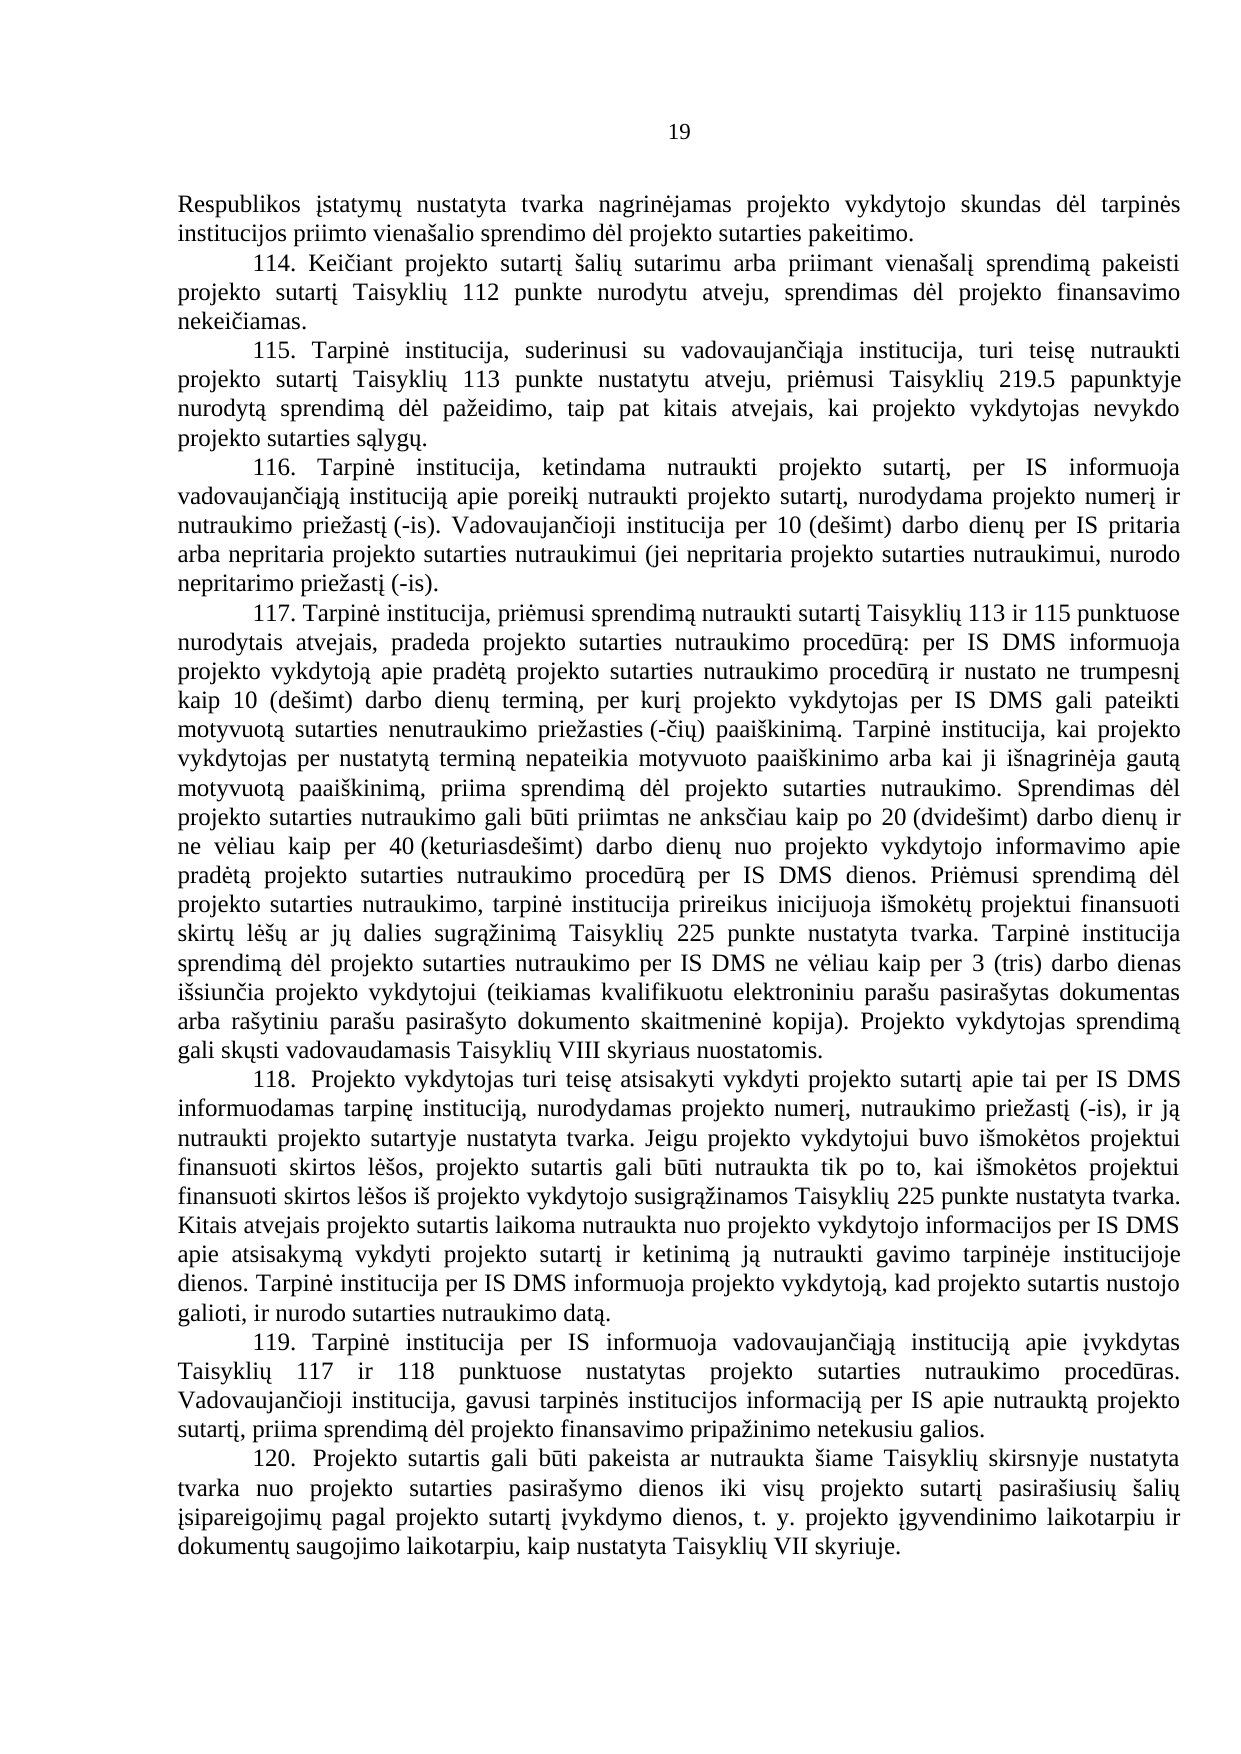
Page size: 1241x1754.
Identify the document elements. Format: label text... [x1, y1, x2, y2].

text 116. Tarpinė institucija, ketindama nutraukti projekto sutartį, per IS informuoja vadovaujančiąją instituciją apie poreikį nutraukti projekto sutartį, nurodydama projekto numerį ir nutraukimo priežastį (-is). Vadovaujančioji institucija per 10 (dešimt) darbo dienų per IS pritaria arba nepritaria projekto sutarties nutraukimui (jei nepritaria projekto sutarties nutraukimui, nurodo nepritarimo priežastį (-is). [177, 452, 1181, 598]
text Respublikos įstatymų nustatyta tvarka nagrinėjamas projekto vykdytojo skundas dėl tarpinės institucijos priimto vienašalio sprendimo dėl projekto sutarties pakeitimo. [177, 189, 1181, 248]
text 120. Projekto sutartis gali būti pakeista ar nutraukta šiame Taisyklių skirsnyje nustatyta tvarka nuo projekto sutarties pasirašymo dienos iki visų projekto sutartį pasirašiusių šalių įsipareigojimų pagal projekto sutartį įvykdymo dienos, t. y. projekto įgyvendinimo laikotarpiu ir dokumentų saugojimo laikotarpiu, kaip nustatyta Taisyklių VII skyriuje. [177, 1443, 1181, 1560]
text 114. Keičiant projekto sutartį šalių sutarimu arba priimant vienašalį sprendimą pakeisti projekto sutartį Taisyklių 112 punkte nurodytu atveju, sprendimas dėl projekto finansavimo nekeičiamas. [177, 248, 1181, 335]
text 119. Tarpinė institucija per IS informuoja vadovaujančiąją instituciją apie įvykdytas Taisyklių 117 ir 118 punktuose nustatytas projekto sutarties nutraukimo procedūras. Vadovaujančioji institucija, gavusi tarpinės institucijos informaciją per IS apie nutrauktą projekto sutartį, priima sprendimą dėl projekto finansavimo pripažinimo netekusiu galios. [177, 1327, 1181, 1443]
text 118. Projekto vykdytojas turi teisę atsisakyti vykdyti projekto sutartį apie tai per IS DMS informuodamas tarpinę instituciją, nurodydamas projekto numerį, nutraukimo priežastį (-is), ir ją nutraukti projekto sutartyje nustatyta tvarka. Jeigu projekto vykdytojui buvo išmokėtos projektui finansuoti skirtos lėšos, projekto sutartis gali būti nutraukta tik po to, kai išmokėtos projektui finansuoti skirtos lėšos iš projekto vykdytojo susigrąžinamos Taisyklių 225 punkte nustatyta tvarka. Kitais atvejais projekto sutartis laikoma nutraukta nuo projekto vykdytojo informacijos per IS DMS apie atsisakymą vykdyti projekto sutartį ir ketinimą ją nutraukti gavimo tarpinėje institucijoje dienos. Tarpinė institucija per IS DMS informuoja projekto vykdytoją, kad projekto sutartis nustojo galioti, ir nurodo sutarties nutraukimo datą. [177, 1064, 1181, 1327]
text 117. Tarpinė institucija, priėmusi sprendimą nutraukti sutartį Taisyklių 113 ir 115 punktuose nurodytais atvejais, pradeda projekto sutarties nutraukimo procedūrą: per IS DMS informuoja projekto vykdytoją apie pradėtą projekto sutarties nutraukimo procedūrą ir nustato ne trumpesnį kaip 10 (dešimt) darbo dienų terminą, per kurį projekto vykdytojas per IS DMS gali pateikti motyvuotą sutarties nenutraukimo priežasties (-čių) paaiškinimą. Tarpinė institucija, kai projekto vykdytojas per nustatytą terminą nepateikia motyvuoto paaiškinimo arba kai ji išnagrinėja gautą motyvuotą paaiškinimą, priima sprendimą dėl projekto sutarties nutraukimo. Sprendimas dėl projekto sutarties nutraukimo gali būti priimtas ne anksčiau kaip po 20 (dvidešimt) darbo dienų ir ne vėliau kaip per 40 (keturiasdešimt) darbo dienų nuo projekto vykdytojo informavimo apie pradėtą projekto sutarties nutraukimo procedūrą per IS DMS dienos. Priėmusi sprendimą dėl projekto sutarties nutraukimo, tarpinė institucija prireikus inicijuoja išmokėtų projektui finansuoti skirtų lėšų ar jų dalies sugrąžinimą Taisyklių 225 punkte nustatyta tvarka. Tarpinė institucija sprendimą dėl projekto sutarties nutraukimo per IS DMS ne vėliau kaip per 3 (tris) darbo dienas išsiunčia projekto vykdytojui (teikiamas kvalifikuotu elektroniniu parašu pasirašytas dokumentas arba rašytiniu parašu pasirašyto dokumento skaitmeninė kopija). Projekto vykdytojas sprendimą gali skųsti vadovaudamasis Taisyklių VIII skyriaus nuostatomis. [177, 598, 1181, 1064]
text 115. Tarpinė institucija, suderinusi su vadovaujančiąja institucija, turi teisę nutraukti projekto sutartį Taisyklių 113 punkte nustatytu atveju, priėmusi Taisyklių 219.5 papunktyje nurodytą sprendimą dėl pažeidimo, taip pat kitais atvejais, kai projekto vykdytojas nevykdo projekto sutarties sąlygų. [177, 335, 1181, 452]
